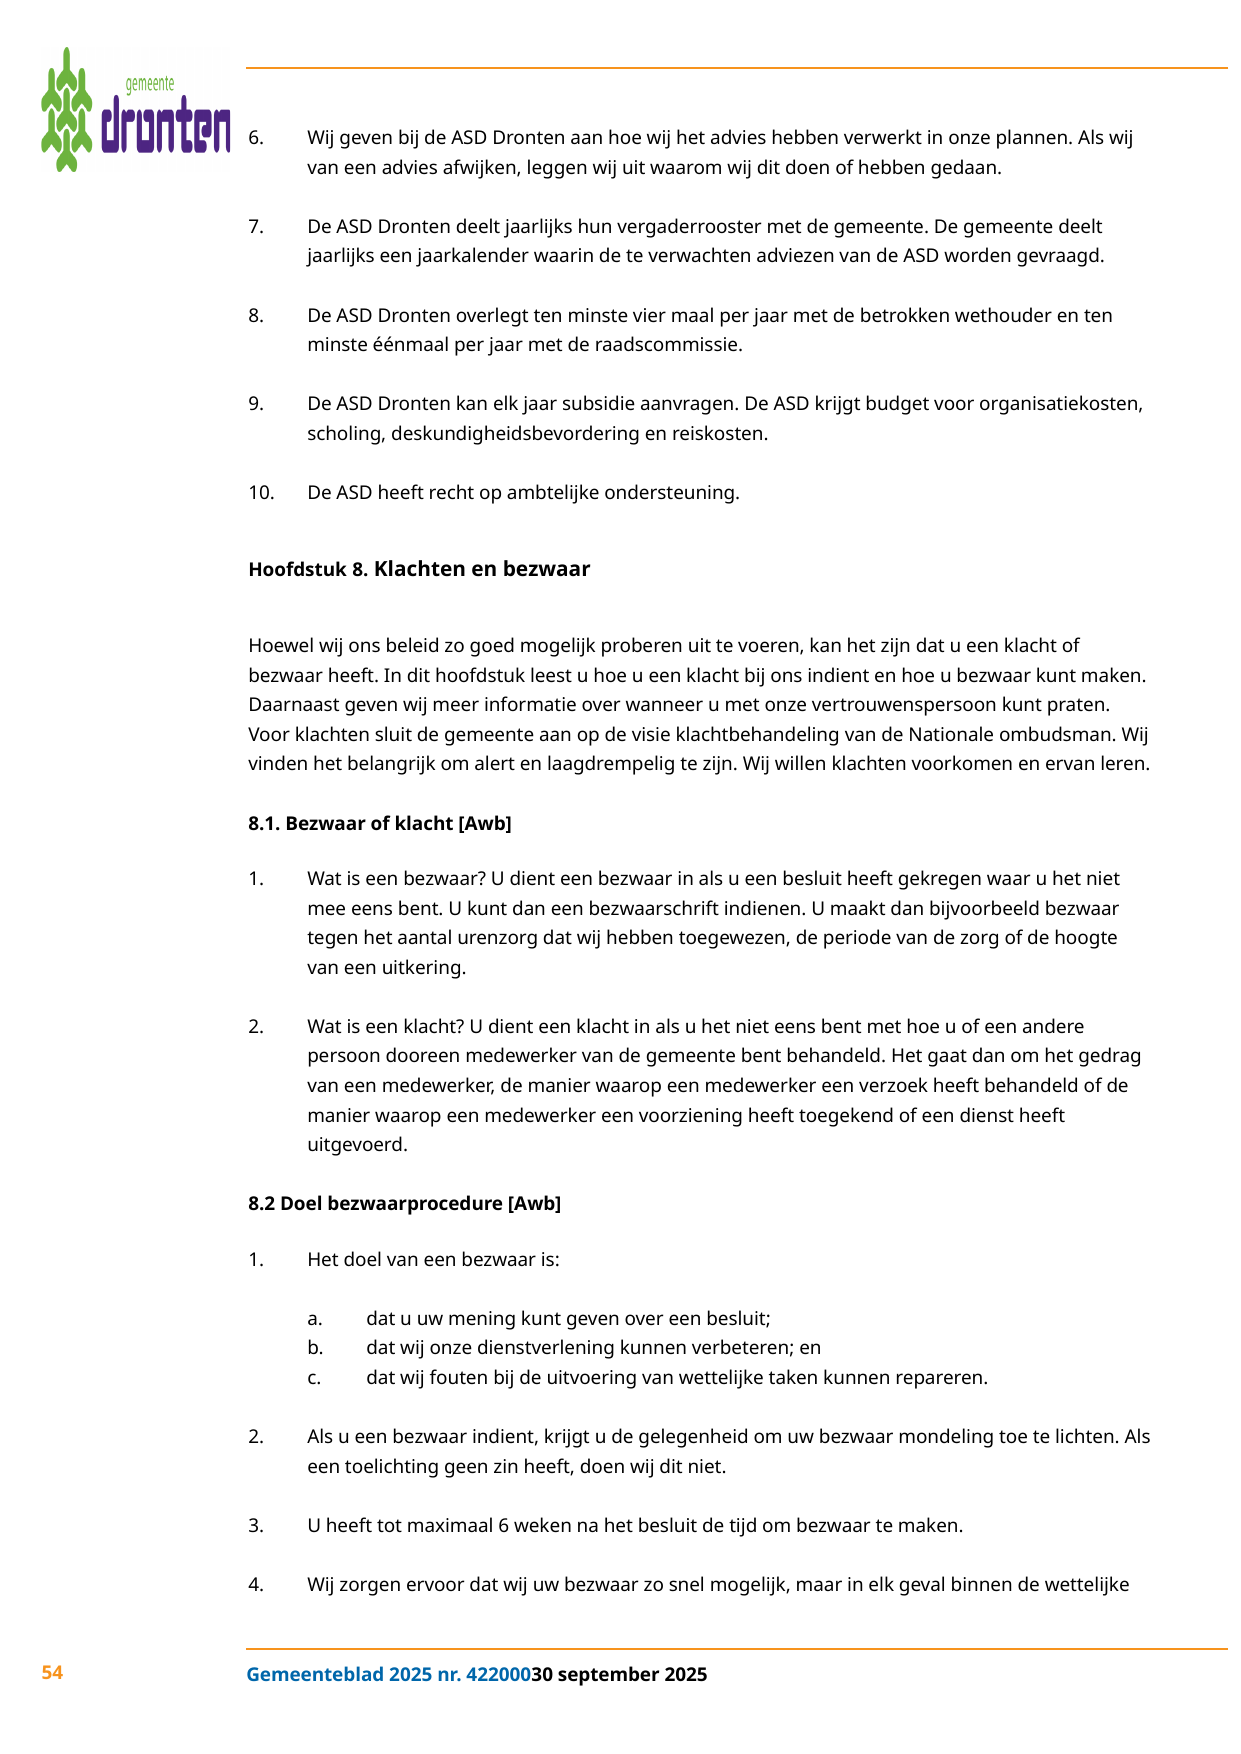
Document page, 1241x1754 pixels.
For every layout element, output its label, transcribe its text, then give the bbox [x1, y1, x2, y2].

list Wat is een bezwaar? U dient een bezwaar in als u een besluit heeft gekregen waar u het niet mee eens bent. U kunt dan een bezwaarschrift indienen. U maakt dan bijvoorbeeld bezwaar tegen het aantal urenzorg dat wij hebben toegewezen, de periode van de zorg of de hoogte van een uitkering. [248, 865, 1152, 979]
list dat u uw mening kunt geven over een besluit; [307, 1305, 1152, 1331]
list Wij geven bij de ASD Dronten aan hoe wij het advies hebben verwerkt in onze plannen. Als wij van een advies afwijken, leggen wij uit waarom wij dit doen of hebben gedaan. [248, 124, 1152, 180]
list dat wij fouten bij de uitvoering van wettelijke taken kunnen repareren. [307, 1364, 1152, 1390]
list De ASD Dronten overlegt ten minste vier maal per jaar met de betrokken wethouder en ten minste éénmaal per jaar met de raadscommissie. [248, 302, 1152, 357]
picture [41, 47, 231, 172]
text 8.2 Doel bezwaarprocedure [Awb] [248, 1191, 1152, 1216]
list Het doel van een bezwaar is: [248, 1246, 1152, 1272]
text Hoewel wij ons beleid zo goed mogelijk proberen uit te voeren, kan het zijn dat u een klacht of bezwaar heeft. In dit hoofdstuk leest u hoe u een klacht bij ons indient en hoe u bezwaar kunt maken. Daarnaast geven wij meer informatie over wanneer u met onze vertrouwenspersoon kunt praten. Voor klachten sluit de gemeente aan op de visie klachtbehandeling van de Nationale ombudsman. Wij vinden het belangrijk om alert en laagdrempelig te zijn. Wij willen klachten voorkomen en ervan leren. [248, 632, 1152, 776]
text 8.1. Bezwaar of klacht [Awb] [248, 810, 1152, 836]
text Hoofdstuk 8. Klachten en bezwaar [248, 554, 1152, 583]
list De ASD Dronten deelt jaarlijks hun vergaderrooster met de gemeente. De gemeente deelt jaarlijks een jaarkalender waarin de te verwachten adviezen van de ASD worden gevraagd. [248, 213, 1152, 268]
list Wat is een klacht? U dient een klacht in als u het niet eens bent met hoe u of een andere persoon dooreen medewerker van de gemeente bent behandeld. Het gaat dan om het gedrag van een medewerker, de manier waarop een medewerker een verzoek heeft behandeld of de manier waarop een medewerker een voorziening heeft toegekend of een dienst heeft uitgevoerd. [248, 1013, 1152, 1157]
list Wij zorgen ervoor dat wij uw bezwaar zo snel mogelijk, maar in elk geval binnen de wettelijke [248, 1571, 1152, 1597]
list U heeft tot maximaal 6 weken na het besluit de tijd om bezwaar te maken. [248, 1512, 1152, 1538]
list De ASD heeft recht op ambtelijke ondersteuning. [248, 479, 1152, 505]
list dat wij onze dienstverlening kunnen verbeteren; en [307, 1334, 1152, 1360]
list Als u een bezwaar indient, krijgt u de gelegenheid om uw bezwaar mondeling toe te lichten. Als een toelichting geen zin heeft, doen wij dit niet. [248, 1423, 1152, 1479]
list De ASD Dronten kan elk jaar subsidie aanvragen. De ASD krijgt budget voor organisatiekosten, scholing, deskundigheidsbevordering en reiskosten. [248, 391, 1152, 446]
